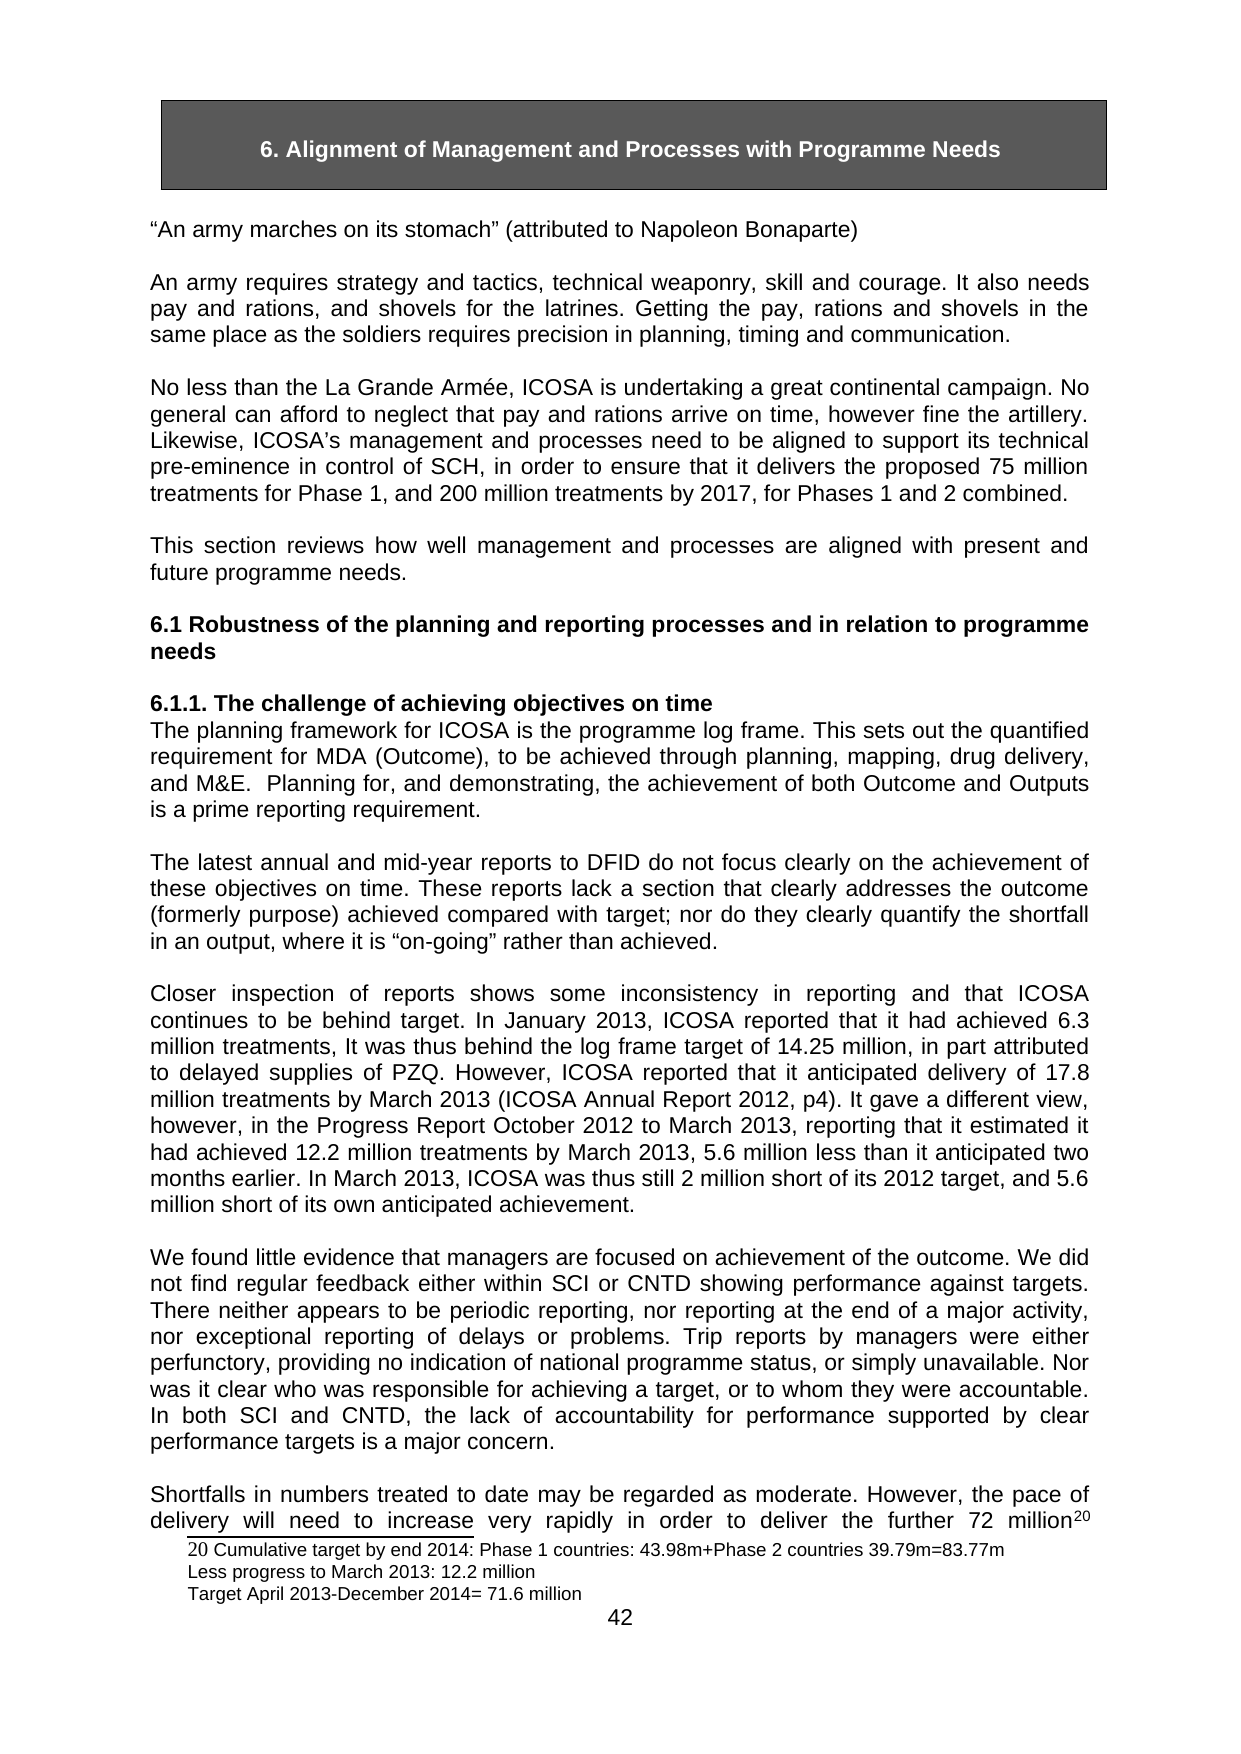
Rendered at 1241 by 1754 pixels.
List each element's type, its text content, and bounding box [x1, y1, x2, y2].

subtitle 6.1 Robustness of the planning and reporting processes and in relation to programme needs [150, 611, 1090, 664]
text Closer inspection of reports shows some inconsistency in reporting and that ICOSA continues to be behind target. In January 2013, ICOSA reported that it had achieved 6.3 million treatments, It was thus behind the log frame target of 14.25 million, in part attributed to delayed supplies of PZQ. However, ICOSA reported that it anticipated delivery of 17.8 million treatments by March 2013 (ICOSA Annual Report 2012, p4). It gave a different view, however, in the Progress Report October 2012 to March 2013, reporting that it estimated it had achieved 12.2 million treatments by March 2013, 5.6 million less than it anticipated two months earlier. In March 2013, ICOSA was thus still 2 million short of its 2012 target, and 5.6 million short of its own anticipated achievement. [150, 980, 1090, 1217]
text The planning framework for ICOSA is the programme log frame. This sets out the quantified requirement for MDA (Outcome), to be achieved through planning, mapping, drug delivery, and M&E. Planning for, and demonstrating, the achievement of both Outcome and Outputs is a prime reporting requirement. [150, 717, 1090, 822]
table_header 6. Alignment of Management and Processes with Programme Needs [162, 101, 1106, 189]
text This section reviews how well management and processes are aligned with present and future programme needs. [150, 532, 1090, 585]
text Target April 2013-December 2014= 71.6 million [187, 1582, 1053, 1604]
text “An army marches on its stomach” (attributed to Napoleon Bonaparte) [150, 216, 1090, 242]
text Shortfalls in numbers treated to date may be regarded as moderate. However, the pace of delivery will need to increase very rapidly in order to deliver the further 72 million treatments targeted by the end of 2014. This is no small operational challenge. [150, 1481, 1090, 1534]
text No less than the La Grande Armée, ICOSA is undertaking a great continental campaign. No general can afford to neglect that pay and rations arrive on time, however fine the artillery. Likewise, ICOSA’s management and processes need to be aligned to support its technical pre-eminence in control of SCH, in order to ensure that it delivers the proposed 75 million treatments for Phase 1, and 200 million treatments by 2017, for Phases 1 and 2 combined. [150, 374, 1090, 506]
subtitle 6.1.1. The challenge of achieving objectives on time [150, 690, 1090, 717]
text An army requires strategy and tactics, technical weaponry, skill and courage. It also needs pay and rations, and shovels for the latrines. Getting the pay, rations and shovels in the same place as the soldiers requires precision in planning, timing and communication. [150, 269, 1090, 348]
text Less progress to March 2013: 12.2 million [187, 1561, 1053, 1582]
text We found little evidence that managers are focused on achievement of the outcome. We did not find regular feedback either within SCI or CNTD showing performance against targets. There neither appears to be periodic reporting, nor reporting at the end of a major activity, nor exceptional reporting of delays or problems. Trip reports by managers were either perfunctory, providing no indication of national programme status, or simply unavailable. Nor was it clear who was responsible for achieving a target, or to whom they were accountable. In both SCI and CNTD, the lack of accountability for performance supported by clear performance targets is a major concern. [150, 1244, 1090, 1455]
text Cumulative target by end 2014: Phase 1 countries: 43.98m+Phase 2 countries 39.79m=83.77m [187, 1537, 1053, 1561]
text The latest annual and mid-year reports to DFID do not focus clearly on the achievement of these objectives on time. These reports lack a section that clearly addresses the outcome (formerly purpose) achieved compared with target; nor do they clearly quantify the shortfall in an output, where it is “on-going” rather than achieved. [150, 848, 1090, 954]
